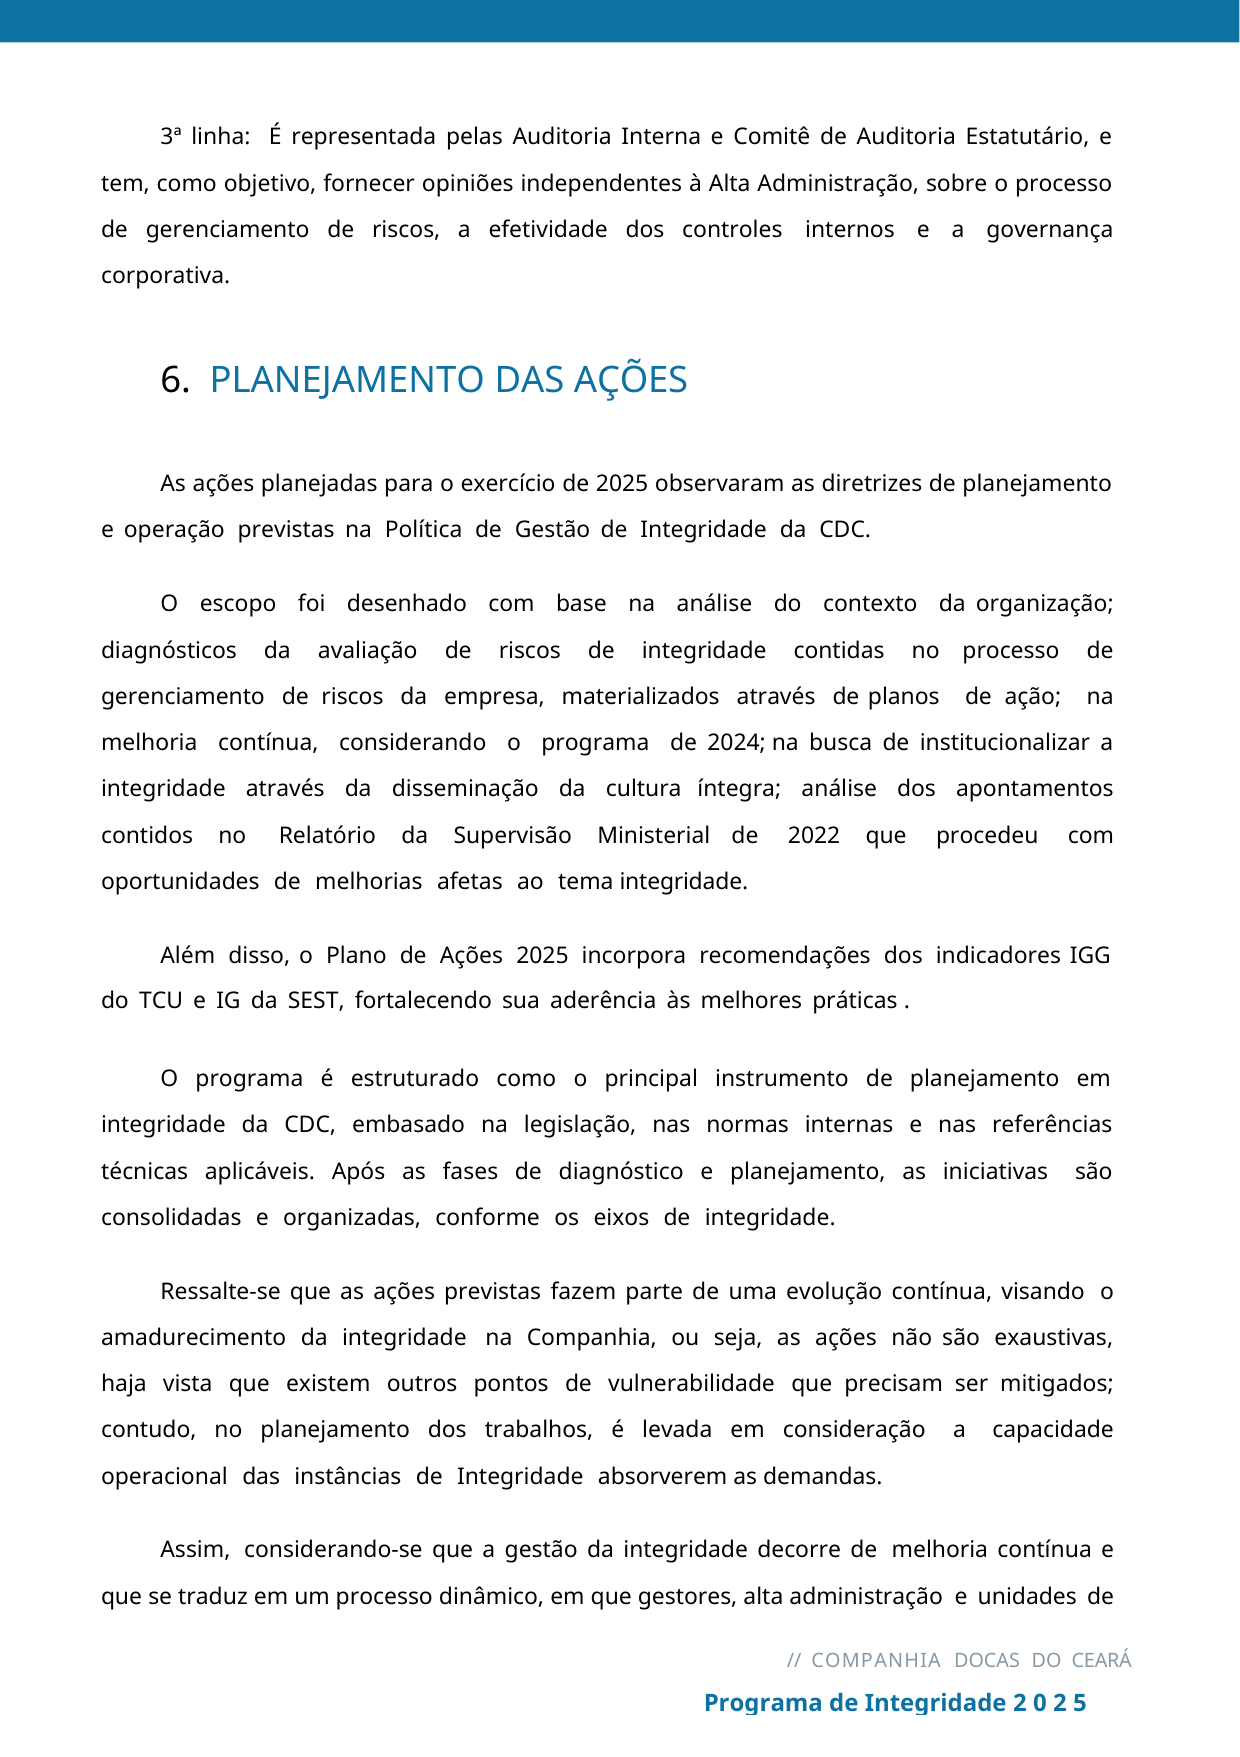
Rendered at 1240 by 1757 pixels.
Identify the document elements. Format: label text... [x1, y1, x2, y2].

text O escopo foi desenhado com base na análise do contexto da organização; diagnósticos da avaliação de riscos de integridade contidas no processo de gerenciamento de riscos da empresa, materializados através de planos de ação; na melhoria contínua, considerando o programa de 2024; na busca de institucionalizar a integridade através da disseminação da cultura íntegra; análise dos apontamentos contidos no Relatório da Supervisão Ministerial de 2022 que procedeu com oportunidades de melhorias afetas ao tema integridade. [101, 587, 1114, 896]
text O programa é estruturado como o principal instrumento de planejamento em integridade da CDC, embasado na legislação, nas normas internas e nas referências técnicas aplicáveis. Após as fases de diagnóstico e planejamento, as iniciativas são consolidadas e organizadas, conforme os eixos de integridade. [101, 1062, 1112, 1232]
subtitle PLANEJAMENTO DAS AÇÕES [160, 354, 1225, 403]
text Além disso, o Plano de Ações 2025 incorpora recomendações dos indicadores IGG do TCU e IG da SEST, fortalecendo sua aderência às melhores práticas . [101, 938, 1112, 1016]
text 3ª linha: É representada pelas Auditoria Interna e Comitê de Auditoria Estatutário, e tem, como objetivo, fornecer opiniões independentes à Alta Administração, sobre o processo de gerenciamento de riscos, a efetividade dos controles internos e a governança corporativa. [101, 120, 1113, 290]
text Assim, considerando-se que a gestão da integridade decorre de melhoria contínua e que se traduz em um processo dinâmico, em que gestores, alta administração e unidades de [101, 1533, 1114, 1611]
text Ressalte-se que as ações previstas fazem parte de uma evolução contínua, visando o amadurecimento da integridade na Companhia, ou seja, as ações não são exaustivas, haja vista que existem outros pontos de vulnerabilidade que precisam ser mitigados; contudo, no planejamento dos trabalhos, é levada em consideração a capacidade operacional das instâncias de Integridade absorverem as demandas. [101, 1274, 1114, 1491]
text As ações planejadas para o exercício de 2025 observaram as diretrizes de planejamento e operação previstas na Política de Gestão de Integridade da CDC. [101, 467, 1113, 545]
